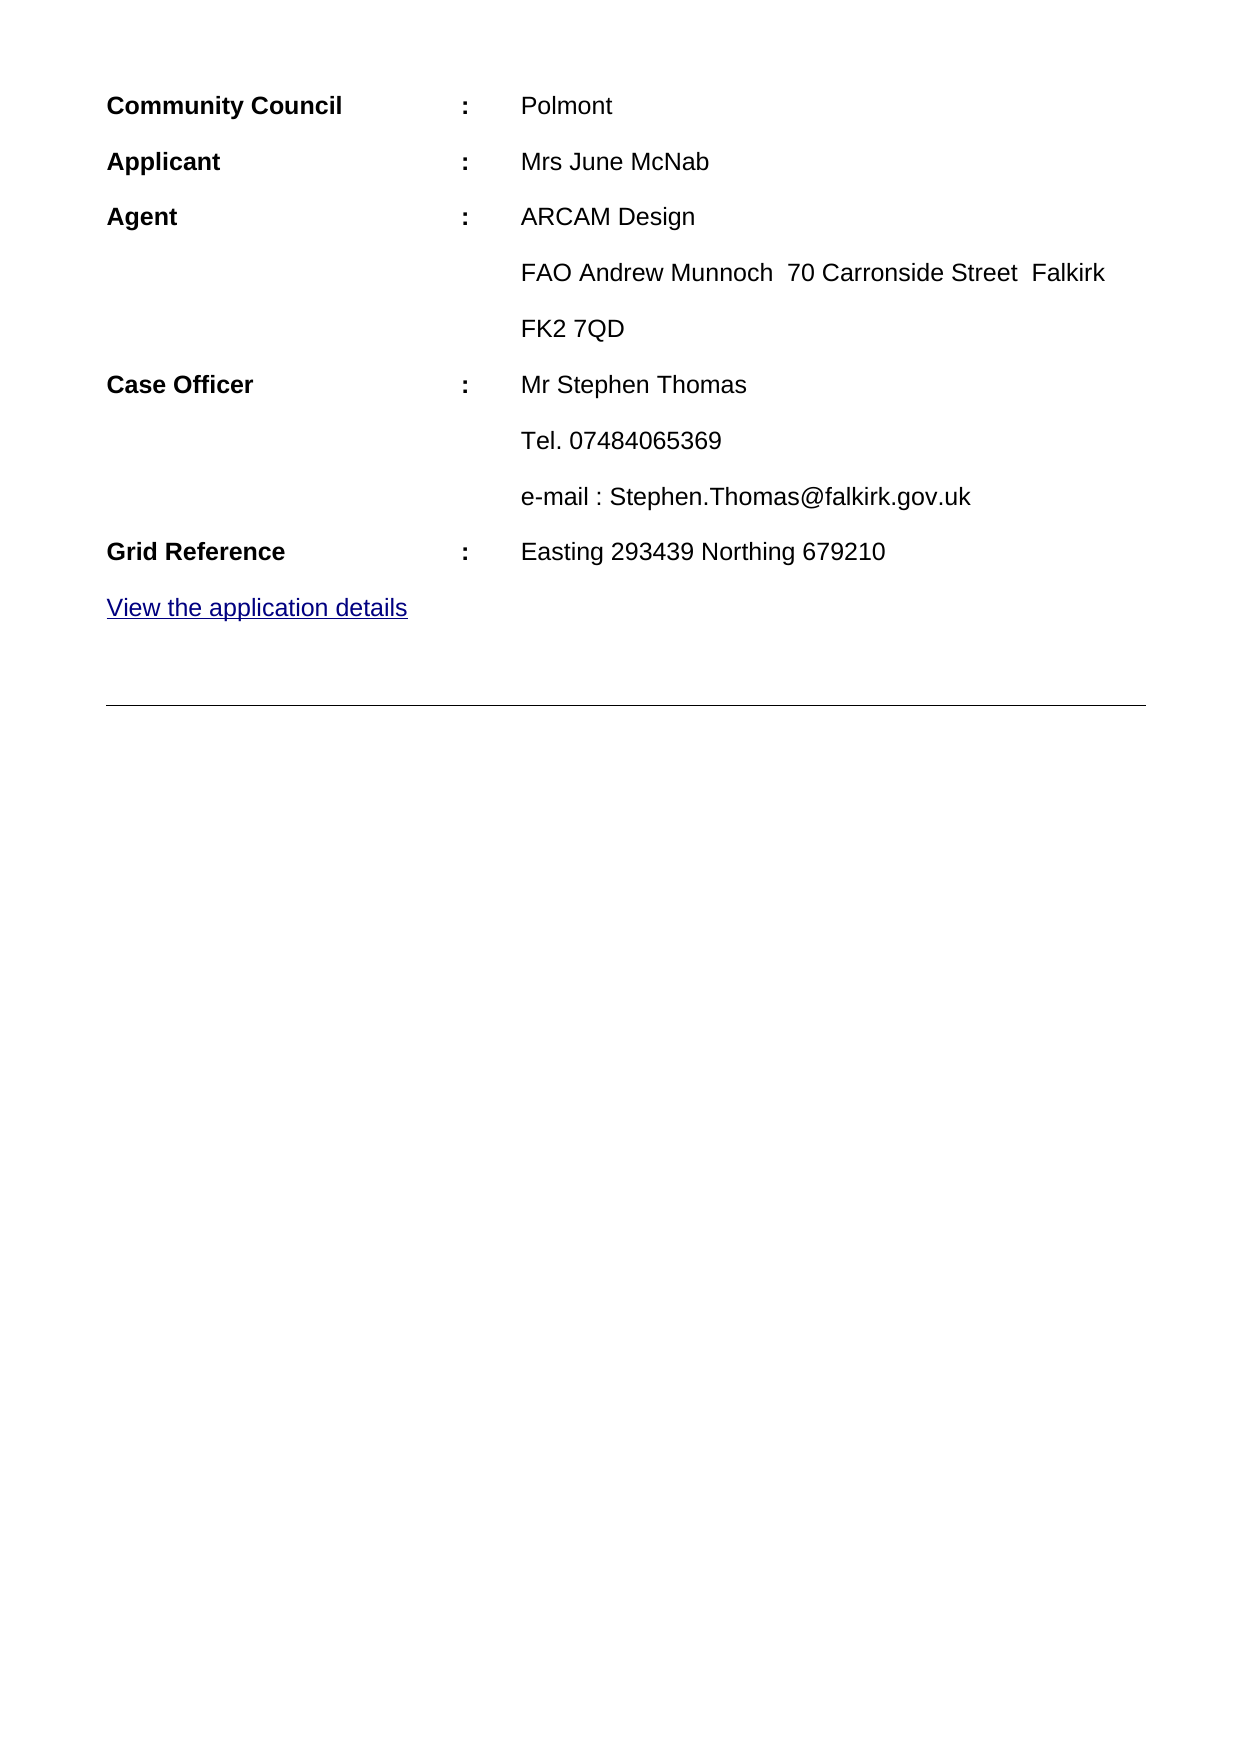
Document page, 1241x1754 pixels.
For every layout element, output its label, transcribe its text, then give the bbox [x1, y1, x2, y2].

text FK2 7QD [106, 314, 1146, 343]
text Applicant : Mrs June McNab [106, 146, 1146, 175]
text FAO Andrew Munnoch 70 Carronside Street Falkirk [106, 258, 1146, 287]
text Community Council : Polmont [106, 91, 1146, 119]
text e-mail : Stephen.Thomas@falkirk.gov.uk [106, 481, 1146, 510]
text Case Officer : Mr Stephen Thomas [106, 370, 1146, 398]
text Grid Reference : Easting 293439 Northing 679210 [106, 537, 1146, 566]
text Tel. 07484065369 [106, 426, 1146, 454]
text Agent : ARCAM Design [106, 202, 1146, 231]
text View the application details [106, 593, 1146, 622]
